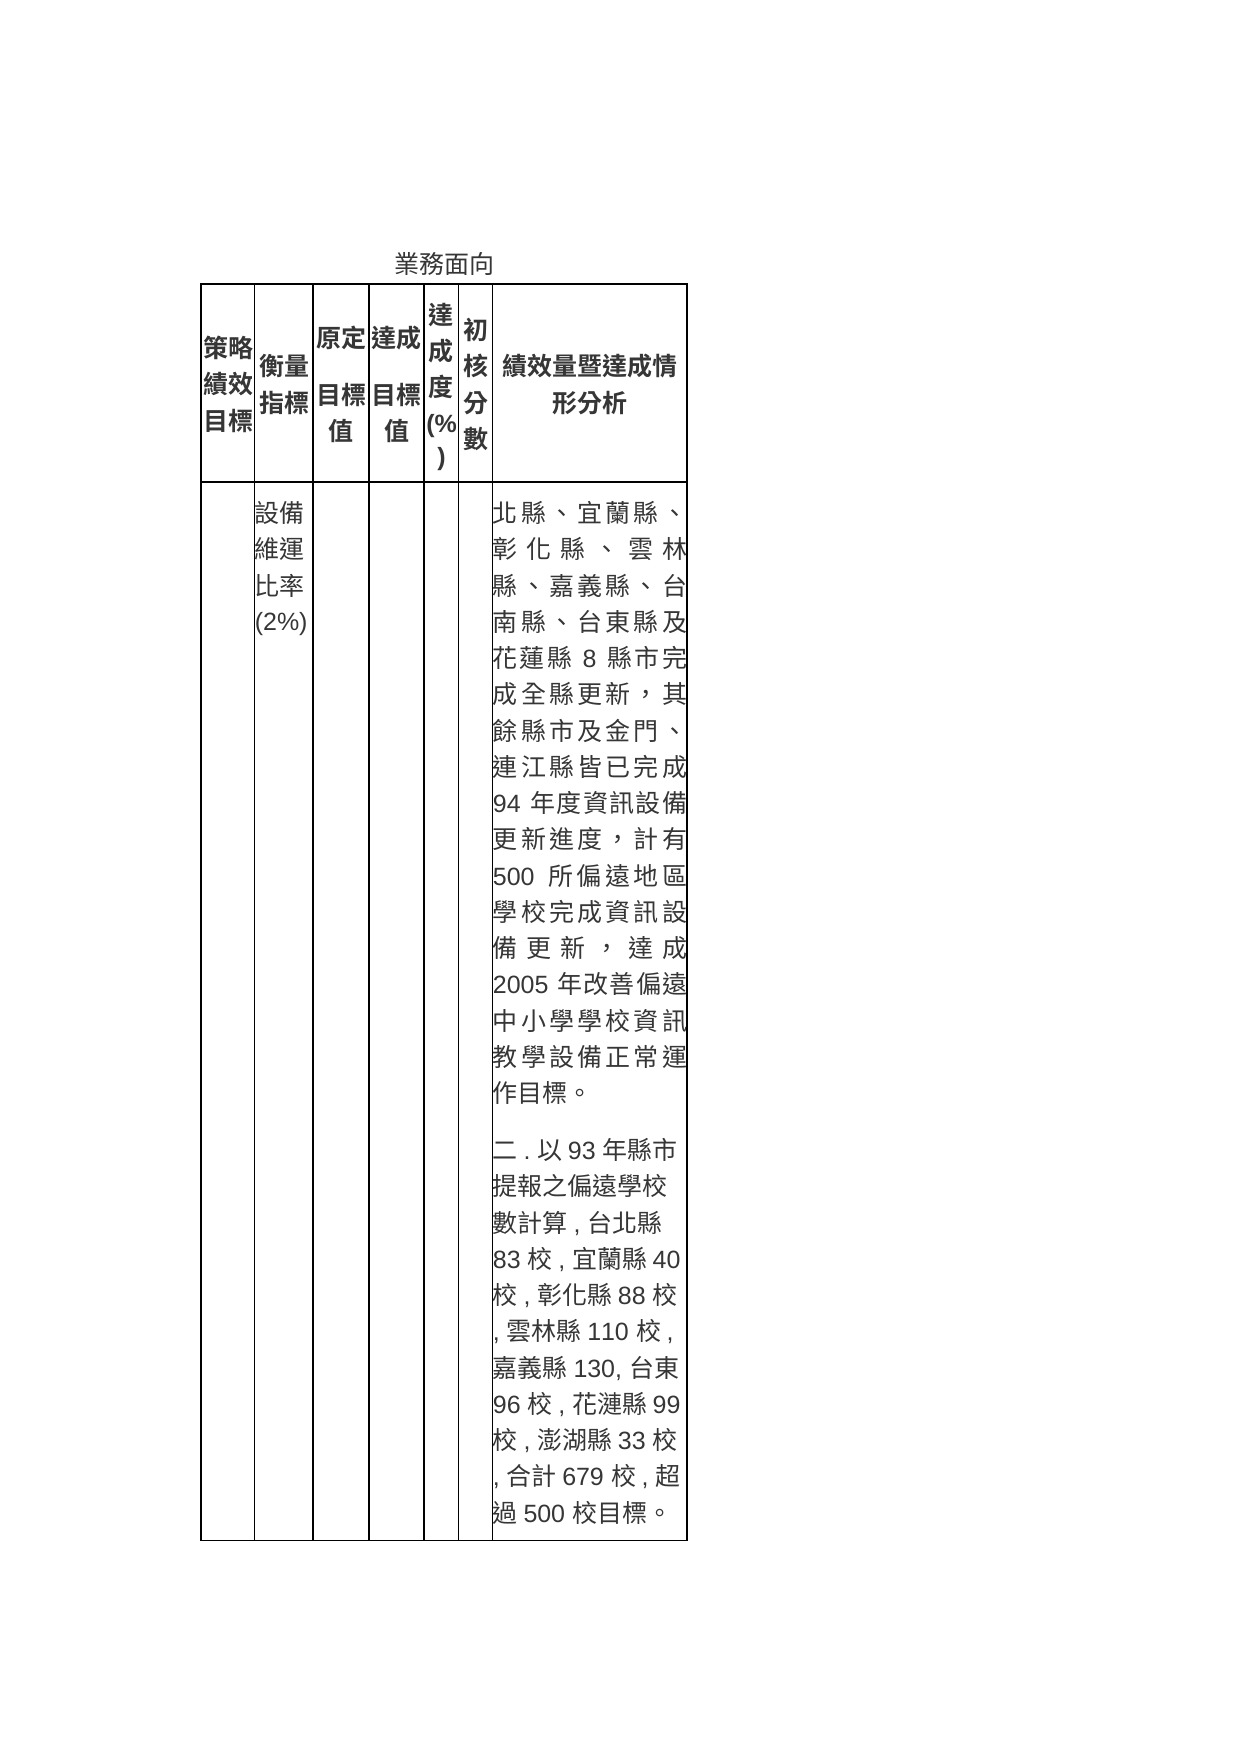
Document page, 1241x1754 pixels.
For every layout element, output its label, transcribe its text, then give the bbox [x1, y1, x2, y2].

table_cell 達成度 (%) [425, 285, 458, 481]
table_cell 衡量指標 [255, 285, 312, 481]
table_cell 原定 目標值 [314, 285, 368, 481]
table_cell 達成 目標值 [370, 285, 423, 481]
table_cell 績效量暨達成情形分析 [493, 285, 686, 481]
table_cell [314, 483, 368, 1540]
table_cell 策略績效目標 [202, 285, 254, 481]
table_cell [202, 483, 254, 1540]
table_cell [425, 483, 458, 1540]
table_cell [459, 483, 492, 1540]
table_cell [370, 483, 423, 1540]
table_header 業務面向 [201, 221, 687, 283]
table_cell 設備維運比率 (2%) [255, 483, 312, 1540]
table_cell 初核分數 [459, 285, 492, 481]
table_header 教育部 94 年度施政績效報告 壹、前言 本部 94 至 97 年中長程施政計畫，從目標管理、全員參與及規劃機關整體發展願景著眼，依行政院規定從業務面向、人力面向及經費面向擬訂了 8 大策略績效目標及 54 項衡量指標， 94 年度績效目標是延續中程施政計畫之策略績效目標所訂定。 一、 提供弱勢地區與一般地區經濟弱勢之五足歲幼兒充分的就學機會，保障其受教的權益： 2 項衡量指標。 二、 全面改善國民教育品質，深化土地認同及適性教育： 6 項衡量指標。 三、 落實高中職社區化，均衡高中職教育資源，並健全公民意識： 6 項衡量指標。 四、 保障弱勢國民教育權，縮小城鄉資源落差，傳承並發揚族群文化： 8 項衡量指標。 五、 推動高等教育卓越化、國際化，促進產學合作： 10 項衡量指標。 六、 推動終身學習與培育優質師資： 9 項衡量指標。 七、 合理調整機關員額，建立活力政府： 9 項衡量指標。 八、 節約政府支出，合理分配資源： 4 項衡量指標。 為落實推動 94 年施政計畫，本部同仁仍一本教育乃百年樹人大業，竭力達成相關目標，整體成果豐碩。 貳、目標達成情形 一、業務面向 二、人力面向 三、經費面向 四、績效總分 業務面向原始分 97.47 分，權分 68.23 分 人力面向原始分 99.6 分，權分 14.94 分 經費面向原始分 100 分，權分 15 分 合計績效總分為 98.17 分 參、未達目標項目檢討 肆、績效總評 本部依業務面向、人力面向及經費面向擬訂了 8 大策略績效目標及 54 項衡量指標，雖業務面向之提升國小學生健康體位比率、提升學生規律運動人口比率、技專校院學生英文初級檢定通過比率、大學校院學生英文中級檢定通過比率、提高來台攻讀正式學位之外國學生人數、參與成人基本教育、補習教育、進修教育及空中大學人數、簽約案件數達成率等 7 項衡量指標，人力面向之終身學習（ 2 ）未能達成原訂目標值，目標達成誠屬同仁積極作為，雖有未達成的目標，但同仁仍競兢業業努力面對挑戰，因應改善。 未來四年本部仍以施政主軸「培養現代國民」、「建立臺灣主體性」、「拓展全球視野」、「強化社會關懷」為四大綱領，執行 13 項策略及 33 項行動方案。 這個施政主軸乃理念與實際之結合，以理念為基礎而衍生出策略與行動方案。秉持「回歸教育本質」、「完成個人」的施政理念，讓教育理念落實到每個個人，使其發揮最大潛能，完成自己。人能完成自我，即是完成國家，個人能力充分發揮即是國力的提升。 21 世紀的核心價值在於先進的創意與寬廣的視野，教育除激發個人的原創性外，亦應引導個人有寬廣的世界觀與長遠的歷史觀，因此，本部以「創意臺灣、全球布局－培育各盡其才新國民」作為施政的總目標。 伍、推動成果具體事蹟 一、 社區國中畢業生就近入學率逐年提升：以高一新生數為分母， 91 學年度就近入學率為 51.82 ﹪， 92 學年度就近入學率為 55.75 ﹪， 93 學年度就近入學率 57.89 ﹪， 92 至 93 學年度之總就近入學成長率達 2.14% 。 二、高中職學生休退學人數逐年減少： 92 至 93 學年度之高中職校學生休退學人數自 28,003 人驟減至 14,928 人。 三、高中職應屆畢業生未升學未就業人數逐年減少： 92 至 93 學年度之高中職校應屆畢業生未升學未就業人數自 34,403 人減少至 22,381 人。 四、家長接受度逐年提高： 94 年度高中職社區化政策民意接受度為 77.38 ﹪，近 8 成的家長皆接受高中職社區化政策的鼓勵學生就近及適性 ( 依性向、能力及興趣選擇學校就讀 ) 入學。 五、扶植社區發展特色：截至 94 年度，已重點補助 32 個適性學習社區。 六、 94 年度教育優先區計畫執行具體成果如下： ( 一 ) 推展親職教育活動：計補助 2828 校、 48332 場次，補助經費 64,096,458 元。 ( 二 ) 辦理學習弱勢學生之學習輔導：計補助 1817 校、 57889 班，補助經費 427,154,304 元。 ( 三 ) 補助文化資源不足學校發展教育特色：計補助 1068 校、 1300 項，補助經費 98,646,191 元。 ( 四 ) 修繕離島或偏遠地區師生宿舍：計補助 171 校、 238 式，補助經費 31,628,291 元。 ( 五 ) 充實學校基本教學設備：計補助 145 校、 153 案，補助經費 12,988,877 元。 ( 六 ) 充實學童午餐設施：計補助 267 校、 374 案，補助經費 30,406,035 元。 ( 七 ) 發展原住民教育文化特色及充實設備器材：計補助 322 校、 542 案，補助經費 40,754,724 元。 七、補助弱勢學生參加課業輔導所需費用：補助低收入戶、身心障礙、原住民及情況特殊學生參加費用，以縮短城鄉差距並落實弱勢照顧； 93 學年度第 2 學期計補助經費新台幣 43,830,463 元，受惠學童 9,413 名； 94 學年度第 1 學期計補助經費新台幣 32,403,667 元，受惠學童 9,476 名。 八、執行降低國中小班級學生人數計畫： ( 一 ) 本部自 87 學年度起執行降低國中小班級學生人數計畫，國小逐年降至 35 人編班，至 92 學年度達成全面以 35 人編班之目標。國中自 91 學年度起至 93 學年度逐年降至 38 人，預定至 96 學年度國中小全面降至 35 人編班。 ( 二 )94 學年度目標為國小一至六年級、國中一年級以每班 35 人編班，國中二、三年級以每班 38 人編班，國小達成率為 96.39% ，國中達成率為 87.24 ％。 九、關懷弱勢弭平落差、退休菁英風華再現、國中學生英文營： 94 年度共照顧 63,776 名國中小弱勢學生。 十、試辦「攜手計畫」：引進 500 名經濟弱勢大專生提供 1000 至 1500 名國中學習弱勢學生每週 6 小時之英文、數學課業輔 導。 十一、引進海外英語專長替代役男深入校園： 94 年度引進 35 名，協助偏遠地區國民中小學，改善英語化環境，並提昇英 語教學成效，受惠學童 1 萬 3,831 人。 十二、綜上，國民中小學學習低成就及教育資源不利學生直接接受學習生活照顧及輔導人數已達 9 萬 7,996 人以上。 十三、成立藝文團隊之中小學校數比率： 94 年度辦理之具體成果計有下列各項 ( 一 )94 年本部與原住民族委員會、文建會、內政部兒童局及中華民國原住民族知識經濟發展協會共同推動「全國原住民兒童母語歌謠才藝競賽」，分 4 區辦理初賽經過各分區激烈的初賽計有 14 校，於 5 月 21 日（星期六） 09 ： 00~17 ： 00 齊聚台北市國父紀念館進行總決賽，本部部長及政務次長均蒞會指導並頒獎。 ( 二 ) 本部與公共電視於 94 年 10 月 12 日共同假國立國父紀念館辦理「台灣囝仔，讚！ 2005 ~ 一人一樂器 一校一藝團」 25 個縣市政府成果展、 3 個教學攤位及 19 個學校表演晚會活動，本部部長親自前往觀賞及頒贈感謝獎盃於表演團體。 ( 三 )94 年高級中等學校計 174 校提報養成活力青少年實施計畫，共 291 場次約 40 萬人次，參加四項比賽學生約 7500 人次。 十四、本部補助各縣市政府辦理外籍配偶成人基本教育研習班計 786 班， 15,720 人參與學習、家庭教育中心辦理 908 場外籍配偶家庭教育活動， 計 35467 人參加、國中小補校人數計 8948 人、補助政府機關及民間團體辦理之教育學習活動計 26855 人，總計受益人數計 87000 人，達成原訂目標人數 86900 人，達成度 100% 。 十五、本部 94 年度補助各縣市政府辦理成人基本教育計畫，辦理成人基本教育研習班 2,136 班（含外籍配偶專班 786 班），參與人數 4 萬 2,720 人。另縣市政府並依計畫辦理師資研習、教學觀摩及宣導等相關活動，以增進業務推展成效。我國 15 歲以上國民不識字率已由 78 年之 7.11 ﹪（ 130 萬人）降至 93 年之 2.84 ﹪（ 52 萬人），達成度 100% 。 十六、本部為瞭解各級學校運動團隊設置及學生運動參與情形，以評估培養活力青少年及推動「一人一運動，一校五團隊計畫」政策執行績效，特委託台灣師大體育研究與發展中心進行問卷調查。有關團隊設置採網路問卷方式實施普查，填報時間為 94 年 10 月初至 12 月底，全國 4018 所學校皆上網填答，填答率 100 ％。學生運動參與情形依地區及學校班級數採分層隨機抽樣，抽測全國各級學校數 15 ％，計 600 所學校 59000 份問卷，回收 472 所 41432 份，回收率 78.67 ％。經分析後重要結果如下： ( 一 ) 各級學校學生規律運動人口 1. 學期中不含體育課每週運動天數三天以上整體平均為 46.2 ％，相較 93 年度含體育課 60.6 ％之比例 而言，規律運動人口有所提升。運動時間以 31-60 分鐘為主，運動持續時間達 30 分鐘以上者比例為 61.2% 。 2. 學期中各學級每周運動三天以上國小為 57.8 ％，國中為 40.7 ％，高中職為 25.6 ％，大專校院為 25.3 ％，呈現學級愈高比例愈低之情形。 3. 寒暑假期間的規律運動人口比例整體為 56.5 ％，各學級國小為 66.9 ％，國中為 54.8 ％，高中職為 39.4 ％，大專校院為 29.2 ％，與學期中比較小學約增加 9% ，國高中則提升了約 14% ，大專校院則提升不到 4% ，顯示大專校院學生寒暑假期間規律運動習慣的養成是首要突破的空間。整體運動持續時間則達 30 分鐘以上者比例為 68.4% ，較學期中增加 7.2% 的比例。 ( 二 ) 各級學校運動團隊設置情形 1. 全國各校運動團隊設置達五項團隊以上之學校， 94 年度學校運動團隊及學生參與情形調查發現：全國各校運動團隊設置達 5 個團隊以上之學校，國小達 63.55% ，國中提升到 79.86% ，高中職為 92.34% ，大專校院為 96.91% ，佔全國學校比例為 83.16 ％。基此，各級學校皆能達成設置率 80% 的政策目標。 2. 各級學校平均團隊數，小學平均每校 7.5 隊，國中 9.58 隊，高中職 14.12 隊，大專校院為 21.17 隊，學級間差異頗大，尤其小學與大專校院間有近三倍的差距。 3. 中小學成立團隊數較多的縣市前五名依序是嘉義市（ 17.73 隊）、台南市（ 12.78 隊）、台中市（ 12.62 隊）、台北市（ 12.14 隊）、新竹市（ 11.4 隊），較少的則是澎湖縣、台東縣、南投縣、高雄縣及雲林縣等較偏遠縣份，但平均也都有五隊以上，顯示城鄉間差異大。 ( 三 ) 運動代表隊成立與活動情形 1.94 年度全國各級學校運動代表隊共有 19573 隊，平均每校有 4.88 隊，較 93 年度之 4.5 隊，提升 0.38 個百分點，顯示政策推動績效良好。 2. 各學級中平均大專校院每校有 12.39 隊最高，高中職平均每校 5.65 隊，國中每校 5.04 隊；國小每校 4.24 隊，往下依序遞減，與 92 年度相較，國小及大專分別提昇 0.54 及 0.69 隊，國中及高中職則分別減少 0.36 隊及 0.05 隊，顯示升學壓力較重的中學階段運動代表隊設置較難突破，有待繼續努力。 3. 整體運動代表隊活動情形，平均每週練習次數為 3.49 次，參加校際交流的百分比為 91.72% ，較 93 年減少了 1.28% ，可能係因學校財政困難，比賽經費不足因而影響校際交流的比例，也因比賽機會減少導致每週練習次數降低 0.21% ，有關學校運動代表隊比賽經費不足的問題亟需克服。 4. 整體運動代表隊成立最普遍的前五種種類依序為田徑、籃球、跆拳道、桌球、游泳，與 93 年度完全相同。依性別而言男生為田徑、籃球、跆拳道、桌球、游泳， 5. 女生則為田徑、跆拳道、桌球、籃球、游泳，男生籃球隊較普遍。 ( 四 ) 運動社團成立與活動情形 1.94 年度全國各級學校運動社團共有 17361 個，平均每校 4.33 個，較 93 年度之 5.2 個降低 0.87 個百分點，由於中小學之社團通常依班級數開設，因此社團數減少可能與少子化現象，各級學校班級數下降有關，未來應正視此問題，讓學生能保有多元化運動社團活動權利。 2. 平均大專校院每校 8.78 個最高，往下依序遞減，高中職每校 8.47 個；國中 4.54 個；國小 3.26 個。各級學校皆略有降低，但以大學校院減少 1.62 個最為嚴重，值得正視。 3. 運動社團活動情形，平均每週活動次數為 1.97 次，較 93 年度 2.24 次降低 0.27 次，參加校際交流的百分比為 57.21 ％，較 93 年度 61.30 ％降低 4.09 ％，經費問題可能亦是影響校際交流活動舉辦、參與的重要因素，連帶影響活動次數。此外九年一貫課程實施後，發現數學、語文領域授課時數偏低許多時間用以補強教學，亦可能是影響因素。 4. 成立運動社團最普遍的前五種種類依序為籃球、田徑、桌球、跆拳道、羽球，與 93 年度比較，次序不變。 綜觀上述調查結果，教育部「一人一運動，一校五團隊」之政策推展具有實質績效，在規律運動人口提昇及學校運動團隊設置上皆達成指標，惟運動社團部分較 93 年度略有下降，尤其小學部分較不理想，且城鄉間差異大，探討其原因可能與人口變遷導致學校班級數減少有關，在未來體育政策擬定上宜有所因應。而各級學校學生對體育課的喜歡程度皆相當高，但目前的體育課節數卻不能滿足學生需求，尤其是中小學生，更應重視其需求速謀對策，解決體育課時數不足之問題，以免對其身心發展與體適能造成影響。 十七、提高來台攻讀正式學位之外國學生人數推動成果具體事蹟： 本計畫自推動以來，各大專院校為招收外國學生，紛紛致力於課程發展 ( 如設計英語學程 ) 及校園環境營造等等改進措施，已帶動學校營造整體環境，啟動高等教育國際化的進程，為教育產業化奠下根基，也因外國學生的引進，我國學生在校園中，可以與各國學生一同學習、比較、競爭，讓學生在大學階段，即在國際比較下提早接受國際化的刺激與薰陶，爰此， 2005 年己有雜誌將各校招收外國學生及國際化程度，列為推薦各校研究所課程重要指標，顯見在質的方面本案己發揮帶動提升高等教育品質、優質人口結構的功能。而因學校積極出國參加各國教育展宣傳招生，無形中亦提昇我國高等教育在國際的能見度。 且為推動本案，本部與外交部、國科會、經濟部共同設置臺灣獎學金， 2004 年提供 555 名， 2005 年提供 713 名，提供包括邦交國在內的 80 餘國國家學生來臺進修學位，引起各界關注，包括各國元首政要等外賓來訪時，均要求會見該國留臺學生，顯見其重視程度及本案所發揮的增進國際友誼功能已受肯定；該等學生學成時，可留臺就業，為我國產業所用，亦或返回其母國，將臺灣經驗帶回，為友邦的國家發展培育人才，促進國家合作發展。 而在量的方面，「吸引外國學生來臺留學」辦理第 1 年， 2004 年度外國學生人數已有明顯成長，在我國攻讀學位之外國學生，從 2003 年之 1,568 人增加至 2004 年度 1,960 人，成長率 25% ； 2005 年度更成長至 2,853 人，成長率 46% ，為歷年來人數最多者；且在外國學生來源國 (91 年 62 國、 94 年 93 國 ) 及招收外國學生學校數 (91 年 59 校、 94 年 98 校 ) 方面亦均有成長。 十八、鼓勵國外留學計畫推動具體事蹟： 推動鼓勵國外留學計畫已見績效。 94 年度赴八大主要留學國家之簽證人數已由 93 年之 30728 人增至 32499 人，比原定達成目標人數 31800 人超前。為擴大「鼓勵國外留學」受惠人數， 94 年編列 618 ， 205 ， 000 元年度預算，用於選送 94 年第一季榜示錄取之 93 年公費留考公費生 75 名、博士後研究生 22 名、留學獎學金生 104 名以及另拔擢 36 名「專案培育留學獎學金生」；調高公費生生活費標準；協助中低收入家庭之學生 2039 人申請留學貸款，在國外修習碩、博士學位以及配合外國政府及機構贈我獎學金協助遴選學生 190 名出國研修。另配合並協助國科會及經建會辦理 94 年「菁英留學 - 專案擴增留學計畫」甄試兩梯次共錄取 143 人及「專案擴增大學自行選送人才出國研修」審查結果，教師部份共計補助 19 校 48 名；學生部份則計補助 20 校 130 名學生出國研修。 94 年致力增加公費留學名額，於 12 月 5 日公告錄取公費留學生 84 名。加強自費生留學輔導方面，完成整合留學資訊，設立及充實中華民國留學資訊站；於台灣北、中、南、東部共辦理 8 場留學宣導會，並輔導、補助及派員出席大學校院及全國 8 處留學資料參考室所在之社教單位辦理留學新生座談及留學講座；協助各國駐台單位舉辦之教育展活動，吸引學生前往參觀。 十九、推動創意教師行動研究計畫：鼓勵大學協助中小學校教師進行以創造力培育為核心之行動研究計畫補助有 20 項計畫，計有 20 所大專院校、 17 所高中職國中小、 6 所幼稚園參與。 二十、推動創意學子多元培育計畫：針對高中職學生，辦理高中職學生智慧鐵人創意競賽暨國際邀請賽，第一屆共 126 隊 756 學生參與、第二屆共 465 隊 2788 學生、第三屆共 703 隊 4218 學生，計有二百多所高中職學校參與其中。 二十一、推動創意智庫數位創新計畫： ( 一 ) 建置創造力案例、教學之交流平台，建構完整創造力知識庫，公開各界查詢使用。 ( 二 ) 辦理數位典藏．創意教學推廣活動，由大學校院協同大學以下學校建置以培育學生創造力為導向之數位內容，並落實於教學現場。 ( 三 ) 成立創造力教育重點資料中心，完整收集教育、社會、文化、傳播、產業等六大領域創意、創新、創造力、創業資料。 ( 四 ) 完成創造力教育數位化人才庫，逐年增修。 ( 五 ) 建立創造力計畫數位歷程資料庫，提供創造力教育學者進行後設研究分析之用。 ( 六 ) 完成 14 國創造力人物、機構資料庫（中英文），逐年檢視增修。 ( 七 ) 完成台灣創造力教育實況（中英文）數位及文本資料，逐年檢視增修。 ( 八 ) 完成數位化創意百科，持續蒐集創造力理論、創造思考技法、創造力辭庫、創造力教學、創造力研究、創造與發明、創造與生活、創造力資源、創造力活動、其他等數千多筆資料。 二十二、持續辦理大專校院創意發想與實踐聯合課程及實作觀摩競賽，共 46 校參與。 二十三、持續辦理創意學養計畫，計有 7 所大學校院建築系所共同發展大學專業領域創意教材及學理 新知。 二十四、結合專家學者、教師團隊、民間團體及業者約 370 個機構單位建置六大學習網， 94 年完成第二年建置內容。累計開發中小學數位學習內容 13,000 單元 ( 教材 3383 單元、教案 1298 筆、素材 5120 筆、學習單 1255 筆及測驗題 1429 筆 ) 及相關網站整合機制。並成立各縣市六大網推廣學校 150 校及結合各縣市資訊融入教學成效績優學校約 80 所，協助網站經營及資訊融入教學應用推廣。（入口網址：＆ lt;http://learning.edu.tw ＆ gt; ） [192, 158, 1048, 1551]
table_cell 北縣、宜蘭縣、彰化縣、雲林縣、嘉義縣、台南縣、台東縣及花蓮縣 8 縣市完成全縣更新，其餘縣市及金門、連江縣皆已完成 94 年度資訊設備更新進度，計有 500 所偏遠地區學校完成資訊設備更新，達成 2005 年改善偏遠中小學學校資訊教學設備正常運作目標。 二 . 以 93 年縣市提報之偏遠學校數計算 , 台北縣 83 校 , 宜蘭縣 40 校 , 彰化縣 88 校 , 雲林縣 110 校 , 嘉義縣 130, 台東 96 校 , 花漣縣 99 校 , 澎湖縣 33 校 , 合計 679 校 , 超過 500 校目標。 [493, 483, 686, 1540]
